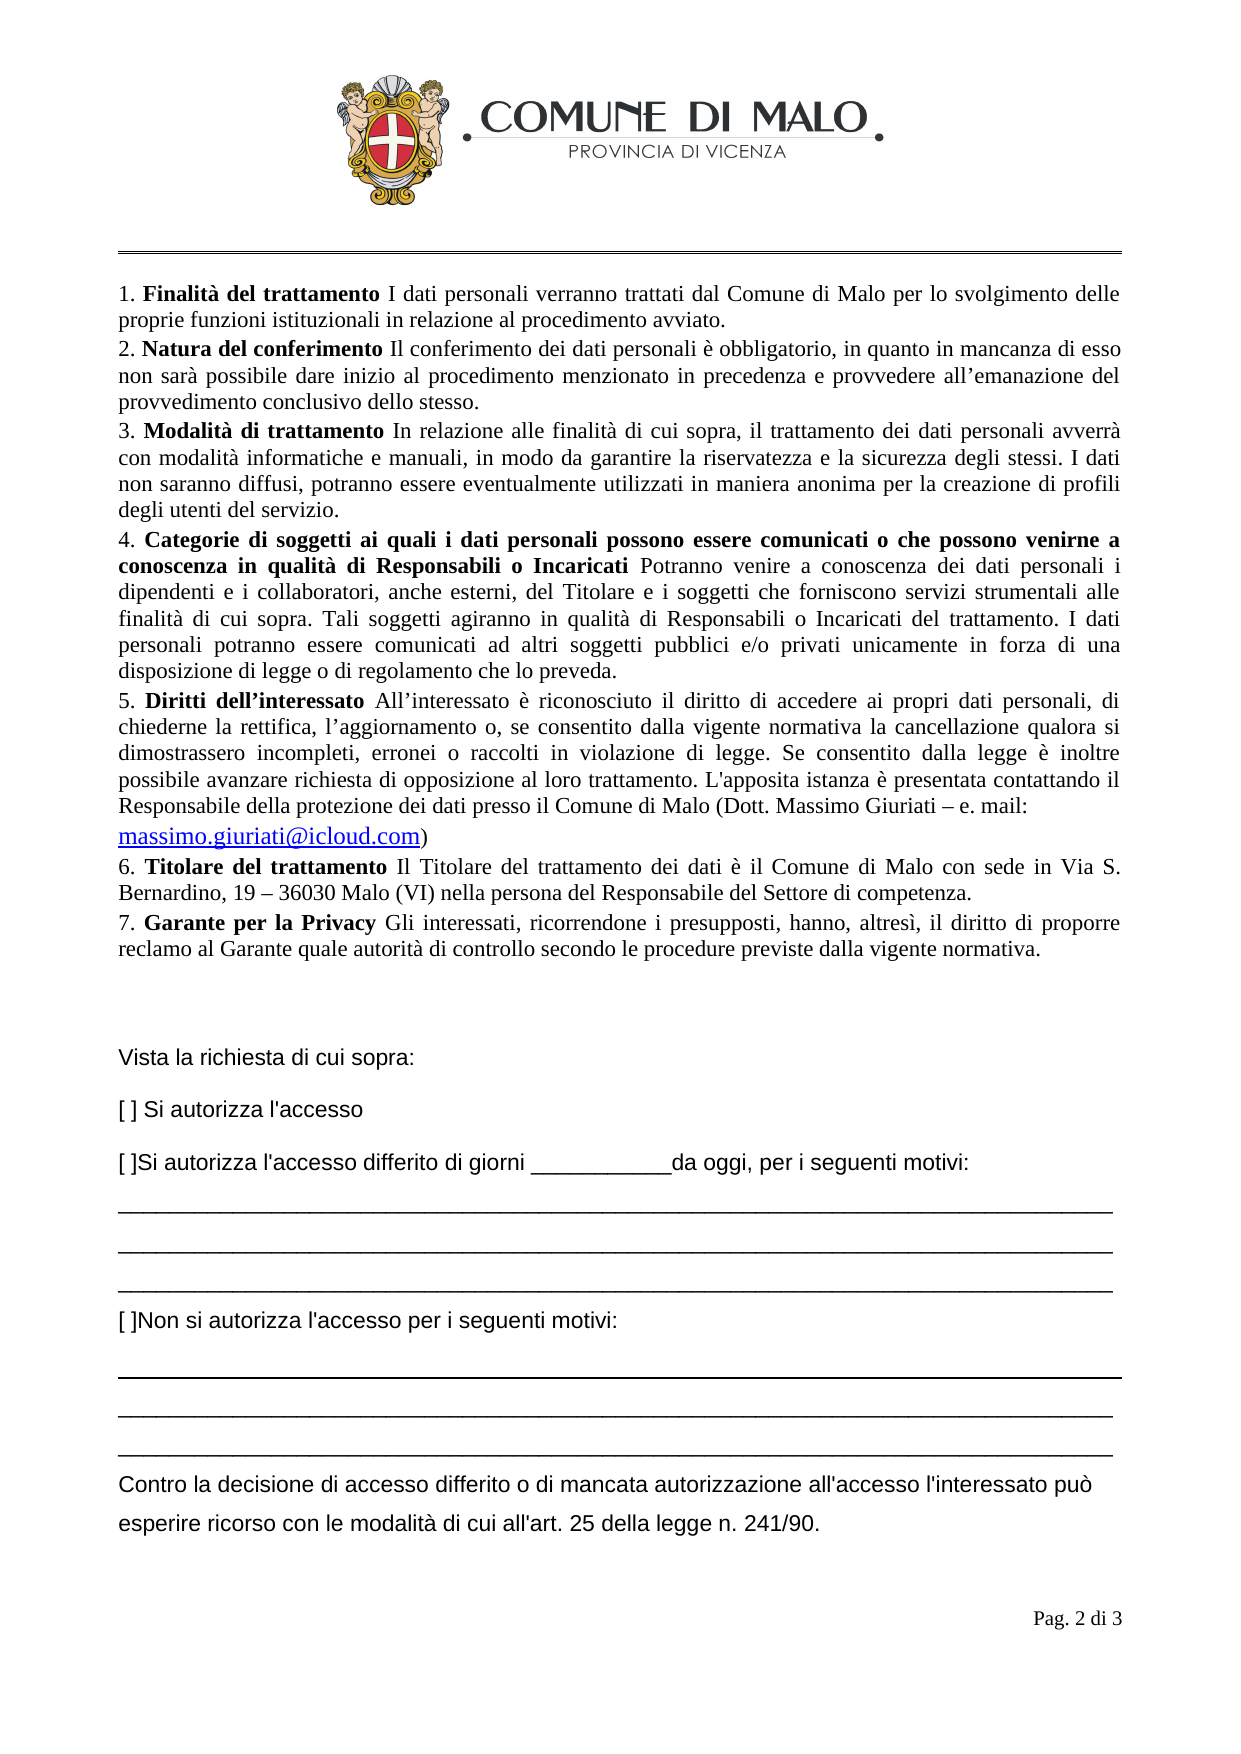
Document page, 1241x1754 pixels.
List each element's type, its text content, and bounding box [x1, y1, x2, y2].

text [ ]Si autorizza l'accesso differito di giorni ___________da oggi, per i seguenti motivi: [118, 1149, 1122, 1175]
text massimo.giuriati@icloud.com) [118, 821, 1122, 850]
text [ ] Si autorizza l'accesso [118, 1096, 1122, 1122]
text Vista la richiesta di cui sopra: [118, 1043, 1122, 1070]
text Contro la decisione di accesso differito o di mancata autorizzazione all'accesso l'interessato può esperire ricorso con le modalità di cui all'art. 25 della legge n. 241/90. [118, 1471, 1122, 1537]
text 7. Garante per la Privacy Gli interessati, ricorrendone i presupposti, hanno, altresì, il diritto di proporre reclamo al Garante quale autorità di controllo secondo le procedure previste dalla vigente normativa. [118, 909, 1122, 961]
text 6. Titolare del trattamento Il Titolare del trattamento dei dati è il Comune di Malo con sede in Via S. Bernardino, 19 – 36030 Malo (VI) nella persona del Responsabile del Settore di competenza. [118, 853, 1122, 906]
picture [336, 75, 904, 206]
text [ ]Non si autorizza l'accesso per i seguenti motivi: [118, 1307, 1122, 1333]
text 1. Finalità del trattamento I dati personali verranno trattati dal Comune di Malo per lo svolgimento delle proprie funzioni istituzionali in relazione al procedimento avviato. [118, 280, 1122, 332]
text 3. Modalità di trattamento In relazione alle finalità di cui sopra, il trattamento dei dati personali avverrà con modalità informatiche e manuali, in modo da garantire la riservatezza e la sicurezza degli stessi. I dati non saranno diffusi, potranno essere eventualmente utilizzati in maniera anonima per la creazione di profili degli utenti del servizio. [118, 417, 1122, 523]
text 2. Natura del conferimento Il conferimento dei dati personali è obbligatorio, in quanto in mancanza di esso non sarà possibile dare inizio al procedimento menzionato in precedenza e provvedere all’emanazione del provvedimento conclusivo dello stesso. [118, 335, 1122, 414]
text ____________________________________________________________________________________________________________________________________________________________ [118, 1392, 1122, 1458]
text 5. Diritti dell’interessato All’interessato è riconosciuto il diritto di accedere ai propri dati personali, di chiederne la rettifica, l’aggiornamento o, se consentito dalla vigente normativa la cancellazione qualora si dimostrassero incompleti, erronei o raccolti in violazione di legge. Se consentito dalla legge è inoltre possibile avanzare richiesta di opposizione al loro trattamento. L'apposita istanza è presentata contattando il Responsabile della protezione dei dati presso il Comune di Malo (Dott. Massimo Giuriati – e. mail: [118, 687, 1122, 818]
text __________________________________________________________________________________________________________________________________________________________________________________________________________________________________________ [118, 1188, 1122, 1294]
text 4. Categorie di soggetti ai quali i dati personali possono essere comunicati o che possono venirne a conoscenza in qualità di Responsabili o Incaricati Potranno venire a conoscenza dei dati personali i dipendenti e i collaboratori, anche esterni, del Titolare e i soggetti che forniscono servizi strumentali alle finalità di cui sopra. Tali soggetti agiranno in qualità di Responsabili o Incaricati del trattamento. I dati personali potranno essere comunicati ad altri soggetti pubblici e/o privati unicamente in forza di una disposizione di legge o di regolamento che lo preveda. [118, 526, 1122, 684]
